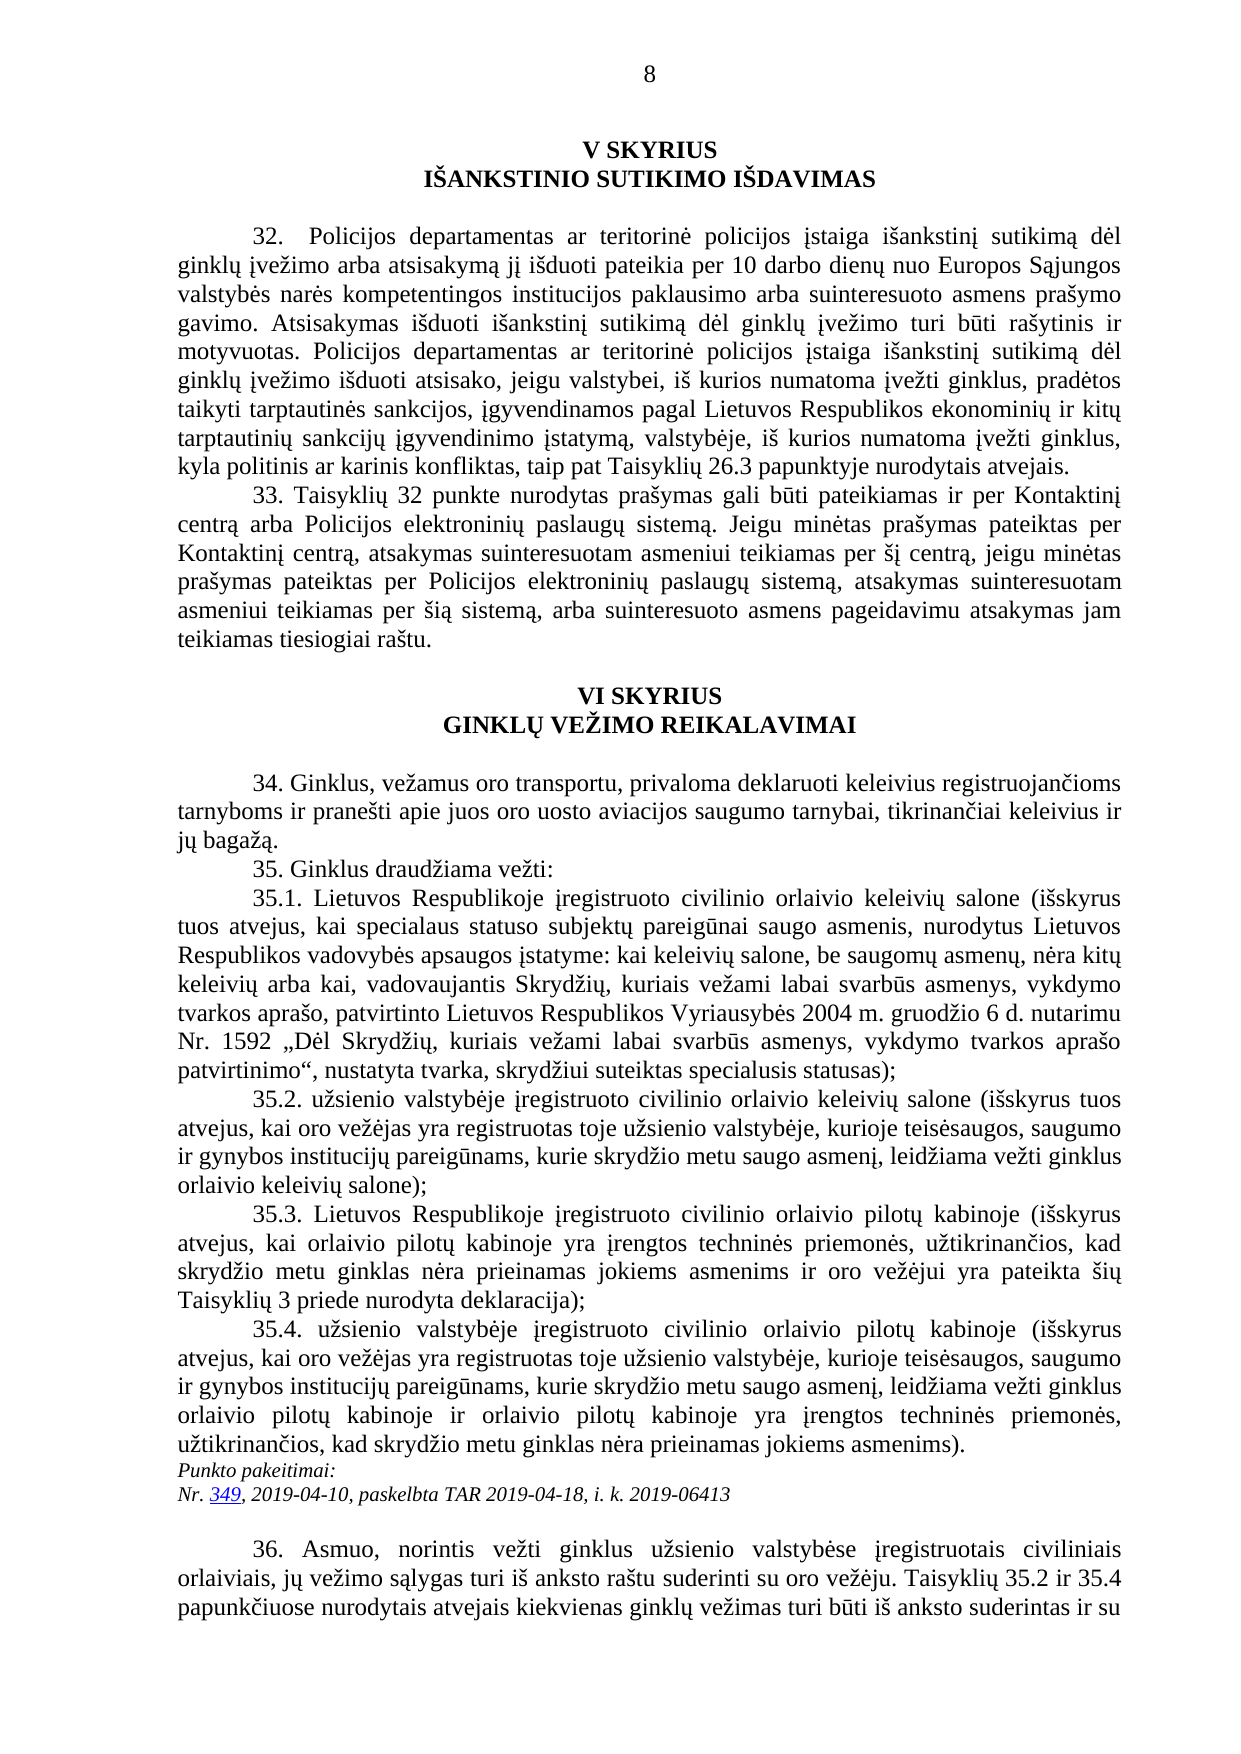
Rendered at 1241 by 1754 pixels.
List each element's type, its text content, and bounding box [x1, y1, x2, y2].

text GINKLŲ VEŽIMO REIKALAVIMAI [177, 710, 1122, 739]
text VI SKYRIUS [177, 681, 1122, 710]
text 33. Taisyklių 32 punkte nurodytas prašymas gali būti pateikiamas ir per Kontaktinį centrą arba Policijos elektroninių paslaugų sistemą. Jeigu minėtas prašymas pateiktas per Kontaktinį centrą, atsakymas suinteresuotam asmeniui teikiamas per šį centrą, jeigu minėtas prašymas pateiktas per Policijos elektroninių paslaugų sistemą, atsakymas suinteresuotam asmeniui teikiamas per šią sistemą, arba suinteresuoto asmens pageidavimu atsakymas jam teikiamas tiesiogiai raštu. [177, 480, 1122, 653]
text 32. Policijos departamentas ar teritorinė policijos įstaiga išankstinį sutikimą dėl ginklų įvežimo arba atsisakymą jį išduoti pateikia per 10 darbo dienų nuo Europos Sąjungos valstybės narės kompetentingos institucijos paklausimo arba suinteresuoto asmens prašymo gavimo. Atsisakymas išduoti išankstinį sutikimą dėl ginklų įvežimo turi būti rašytinis ir motyvuotas. Policijos departamentas ar teritorinė policijos įstaiga išankstinį sutikimą dėl ginklų įvežimo išduoti atsisako, jeigu valstybei, iš kurios numatoma įvežti ginklus, pradėtos taikyti tarptautinės sankcijos, įgyvendinamos pagal Lietuvos Respublikos ekonominių ir kitų tarptautinių sankcijų įgyvendinimo įstatymą, valstybėje, iš kurios numatoma įvežti ginklus, kyla politinis ar karinis konfliktas, taip pat Taisyklių 26.3 papunktyje nurodytais atvejais. [177, 221, 1122, 480]
text 35.4. užsienio valstybėje įregistruoto civilinio orlaivio pilotų kabinoje (išskyrus atvejus, kai oro vežėjas yra registruotas toje užsienio valstybėje, kurioje teisėsaugos, saugumo ir gynybos institucijų pareigūnams, kurie skrydžio metu saugo asmenį, leidžiama vežti ginklus orlaivio pilotų kabinoje ir orlaivio pilotų kabinoje yra įrengtos techninės priemonės, užtikrinančios, kad skrydžio metu ginklas nėra prieinamas jokiems asmenims). [177, 1314, 1122, 1458]
text 35. Ginklus draudžiama vežti: [177, 854, 1122, 883]
text 36. Asmuo, norintis vežti ginklus užsienio valstybėse įregistruotais civiliniais orlaiviais, jų vežimo sąlygas turi iš anksto raštu suderinti su oro vežėju. Taisyklių 35.2 ir 35.4 papunkčiuose nurodytais atvejais kiekvienas ginklų vežimas turi būti iš anksto suderintas ir su [177, 1534, 1122, 1621]
text 35.1. Lietuvos Respublikoje įregistruoto civilinio orlaivio keleivių salone (išskyrus tuos atvejus, kai specialaus statuso subjektų pareigūnai saugo asmenis, nurodytus Lietuvos Respublikos vadovybės apsaugos įstatyme: kai keleivių salone, be saugomų asmenų, nėra kitų keleivių arba kai, vadovaujantis Skrydžių, kuriais vežami labai svarbūs asmenys, vykdymo tvarkos aprašo, patvirtinto Lietuvos Respublikos Vyriausybės 2004 m. gruodžio 6 d. nutarimu Nr. 1592 „Dėl Skrydžių, kuriais vežami labai svarbūs asmenys, vykdymo tvarkos aprašo patvirtinimo“, nustatyta tvarka, skrydžiui suteiktas specialusis statusas); [177, 883, 1122, 1084]
text IŠANKSTINIO SUTIKIMO IŠDAVIMAS [177, 164, 1122, 193]
text Nr. 349, 2019-04-10, paskelbta TAR 2019-04-18, i. k. 2019-06413 [177, 1482, 1122, 1506]
text 34. Ginklus, vežamus oro transportu, privaloma deklaruoti keleivius registruojančioms tarnyboms ir pranešti apie juos oro uosto aviacijos saugumo tarnybai, tikrinančiai keleivius ir jų bagažą. [177, 768, 1122, 854]
text V SKYRIUS [177, 135, 1122, 164]
text 35.2. užsienio valstybėje įregistruoto civilinio orlaivio keleivių salone (išskyrus tuos atvejus, kai oro vežėjas yra registruotas toje užsienio valstybėje, kurioje teisėsaugos, saugumo ir gynybos institucijų pareigūnams, kurie skrydžio metu saugo asmenį, leidžiama vežti ginklus orlaivio keleivių salone); [177, 1084, 1122, 1199]
text 35.3. Lietuvos Respublikoje įregistruoto civilinio orlaivio pilotų kabinoje (išskyrus atvejus, kai orlaivio pilotų kabinoje yra įrengtos techninės priemonės, užtikrinančios, kad skrydžio metu ginklas nėra prieinamas jokiems asmenims ir oro vežėjui yra pateikta šių Taisyklių 3 priede nurodyta deklaracija); [177, 1199, 1122, 1314]
text Punkto pakeitimai: [177, 1458, 1122, 1482]
